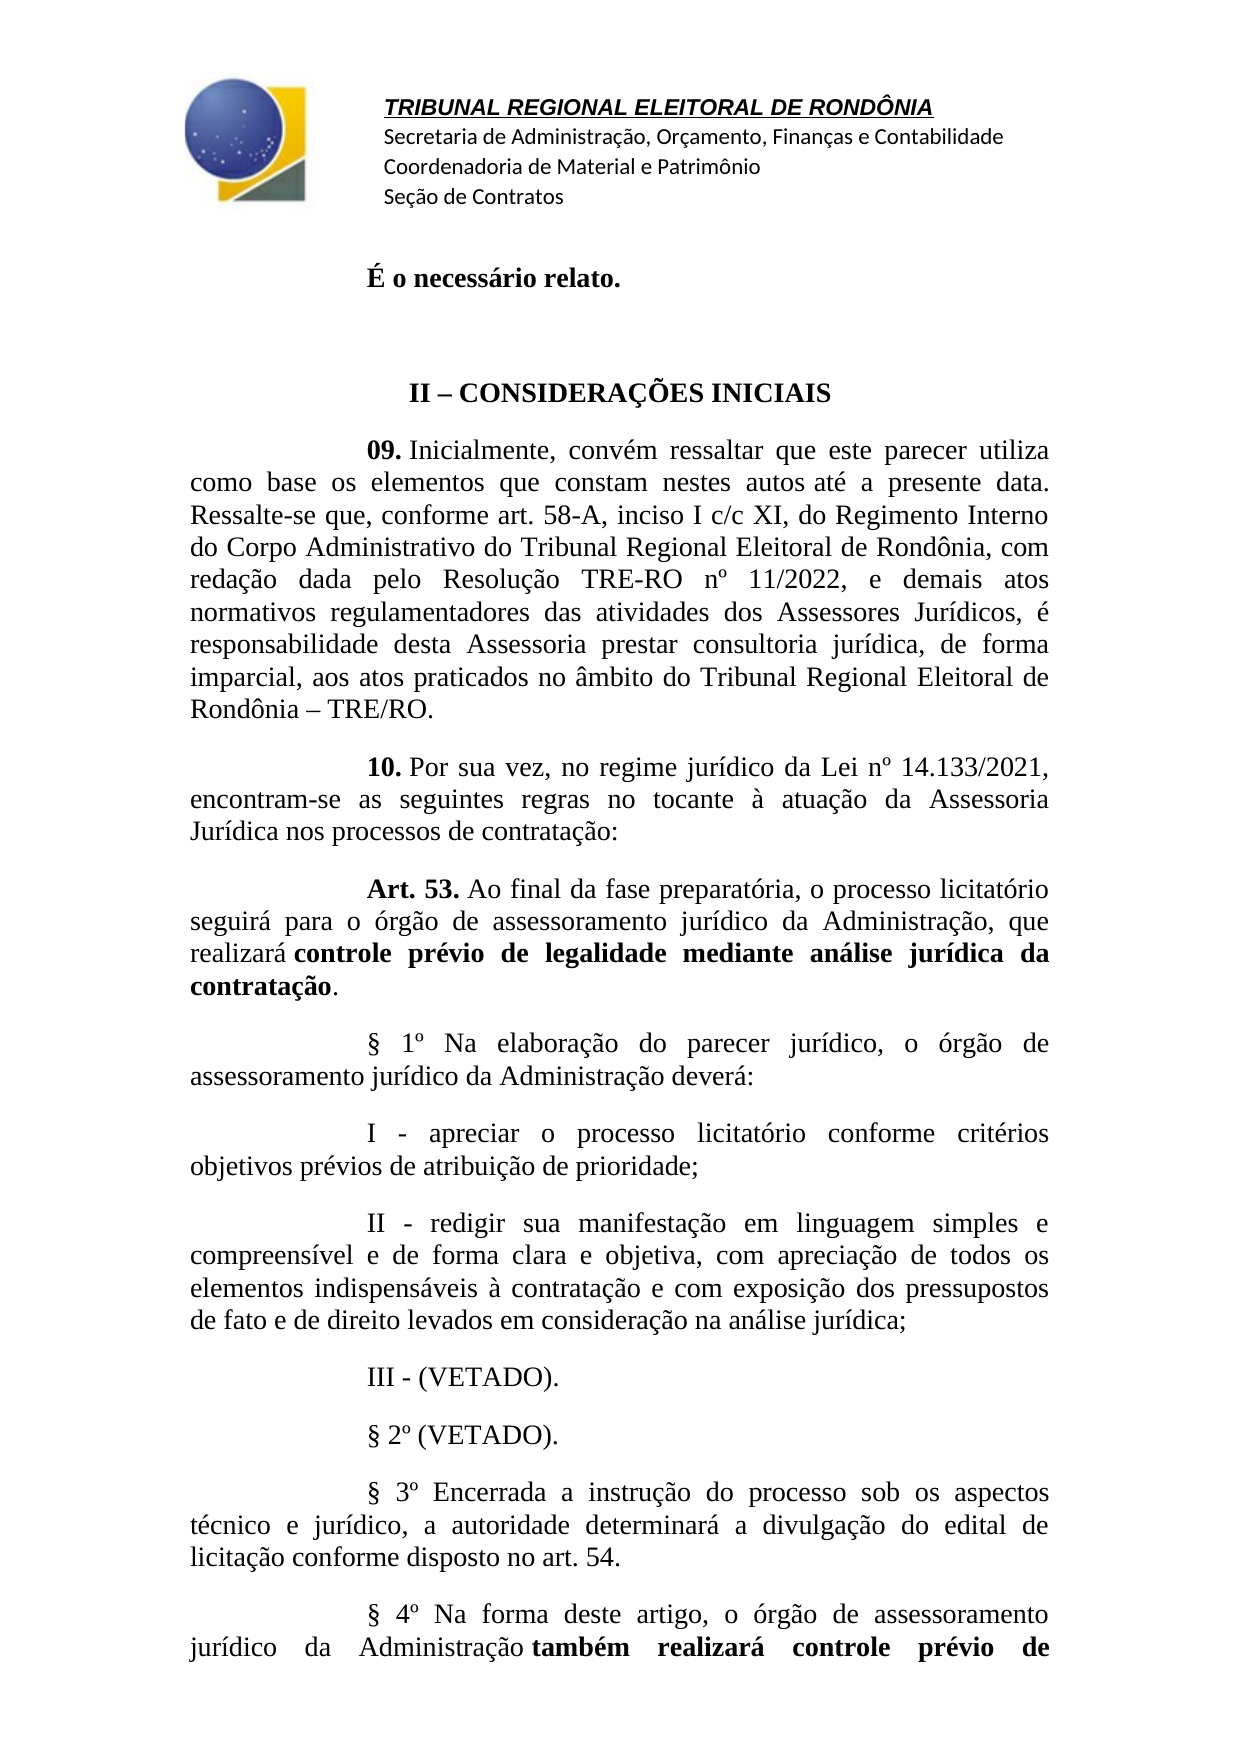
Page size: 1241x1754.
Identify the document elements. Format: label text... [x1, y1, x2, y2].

text Art. 53. Ao final da fase preparatória, o processo licitatório seguirá para o órgão de assessoramento jurídico da Administração, que realizará controle prévio de legalidade mediante análise jurídica da contratação. [190, 872, 1051, 1001]
text III - (VETADO). [190, 1361, 1051, 1393]
text § 2º (VETADO). [190, 1418, 1051, 1450]
text 09. Inicialmente, convém ressaltar que este parecer utiliza como base os elementos que constam nestes autos até a presente data. Ressalte-se que, conforme art. 58-A, inciso I c/c XI, do Regimento Interno do Corpo Administrativo do Tribunal Regional Eleitoral de Rondônia, com redação dada pelo Resolução TRE-RO nº 11/2022, e demais atos normativos regulamentadores das atividades dos Assessores Jurídicos, é responsabilidade desta Assessoria prestar consultoria jurídica, de forma imparcial, aos atos praticados no âmbito do Tribunal Regional Eleitoral de Rondônia – TRE/RO. [190, 433, 1051, 724]
text I - apreciar o processo licitatório conforme critérios objetivos prévios de atribuição de prioridade; [190, 1116, 1051, 1181]
text 10. Por sua vez, no regime jurídico da Lei nº 14.133/2021, encontram-se as seguintes regras no tocante à atuação da Assessoria Jurídica nos processos de contratação: [190, 749, 1051, 847]
text II – CONSIDERAÇÕES INICIAIS [190, 376, 1051, 408]
text § 4º Na forma deste artigo, o órgão de assessoramento jurídico da Administração também realizará controle prévio de [190, 1597, 1051, 1662]
text § 1º Na elaboração do parecer jurídico, o órgão de assessoramento jurídico da Administração deverá: [190, 1026, 1051, 1091]
text É o necessário relato. [190, 261, 1051, 293]
text § 3º Encerrada a instrução do processo sob os aspectos técnico e jurídico, a autoridade determinará a divulgação do edital de licitação conforme disposto no art. 54. [190, 1475, 1051, 1572]
text II - redigir sua manifestação em linguagem simples e compreensível e de forma clara e objetiva, com apreciação de todos os elementos indispensáveis à contratação e com exposição dos pressupostos de fato e de direito levados em consideração na análise jurídica; [190, 1206, 1051, 1336]
